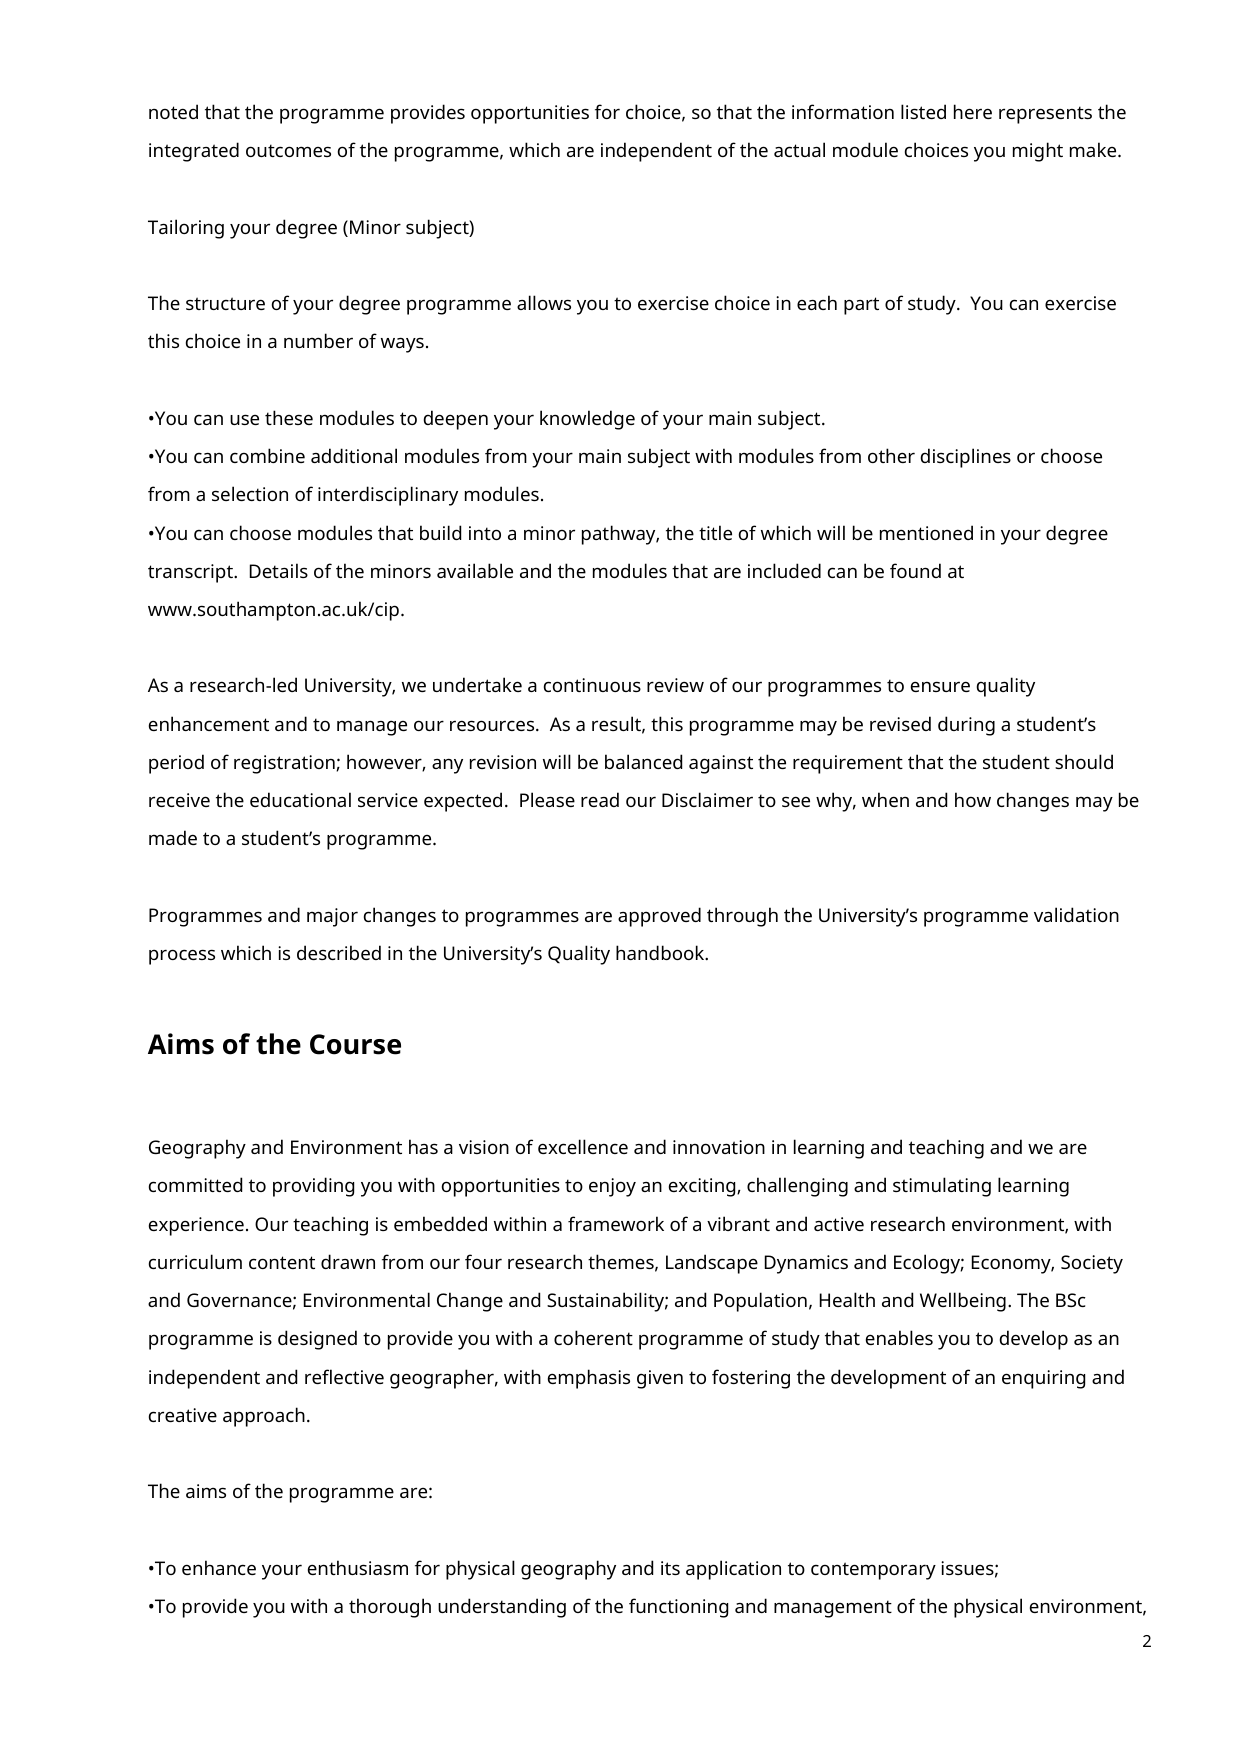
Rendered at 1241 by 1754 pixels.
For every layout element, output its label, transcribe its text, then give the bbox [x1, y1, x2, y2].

text Geography and Environment has a vision of excellence and innovation in learning and teaching and we are committed to providing you with opportunities to enjoy an exciting, challenging and stimulating learning experience. Our teaching is embedded within a framework of a vibrant and active research environment, with curriculum content drawn from our four research themes, Landscape Dynamics and Ecology; Economy, Society and Governance; Environmental Change and Sustainability; and Population, Health and Wellbeing. The BSc programme is designed to provide you with a coherent programme of study that enables you to develop as an independent and reflective geographer, with emphasis given to fostering the development of an enquiring and creative approach. The aims of the programme are: •To enhance your enthusiasm for physical geography and its application to contemporary issues; •To provide you with a thorough understanding of the functioning and management of the physical environment, [148, 1134, 1152, 1619]
subtitle Aims of the Course [148, 1025, 1152, 1062]
text noted that the programme provides opportunities for choice, so that the information listed here represents the integrated outcomes of the programme, which are independent of the actual module choices you might make. Tailoring your degree (Minor subject) The structure of your degree programme allows you to exercise choice in each part of study. You can exercise this choice in a number of ways. •You can use these modules to deepen your knowledge of your main subject. •You can combine additional modules from your main subject with modules from other disciplines or choose from a selection of interdisciplinary modules. •You can choose modules that build into a minor pathway, the title of which will be mentioned in your degree transcript. Details of the minors available and the modules that are included can be found at www.southampton.ac.uk/cip. As a research-led University, we undertake a continuous review of our programmes to ensure quality enhancement and to manage our resources. As a result, this programme may be revised during a student’s period of registration; however, any revision will be balanced against the requirement that the student should receive the educational service expected. Please read our Disclaimer to see why, when and how changes may be made to a student’s programme. Programmes and major changes to programmes are approved through the University’s programme validation process which is described in the University’s Quality handbook. [148, 99, 1145, 966]
